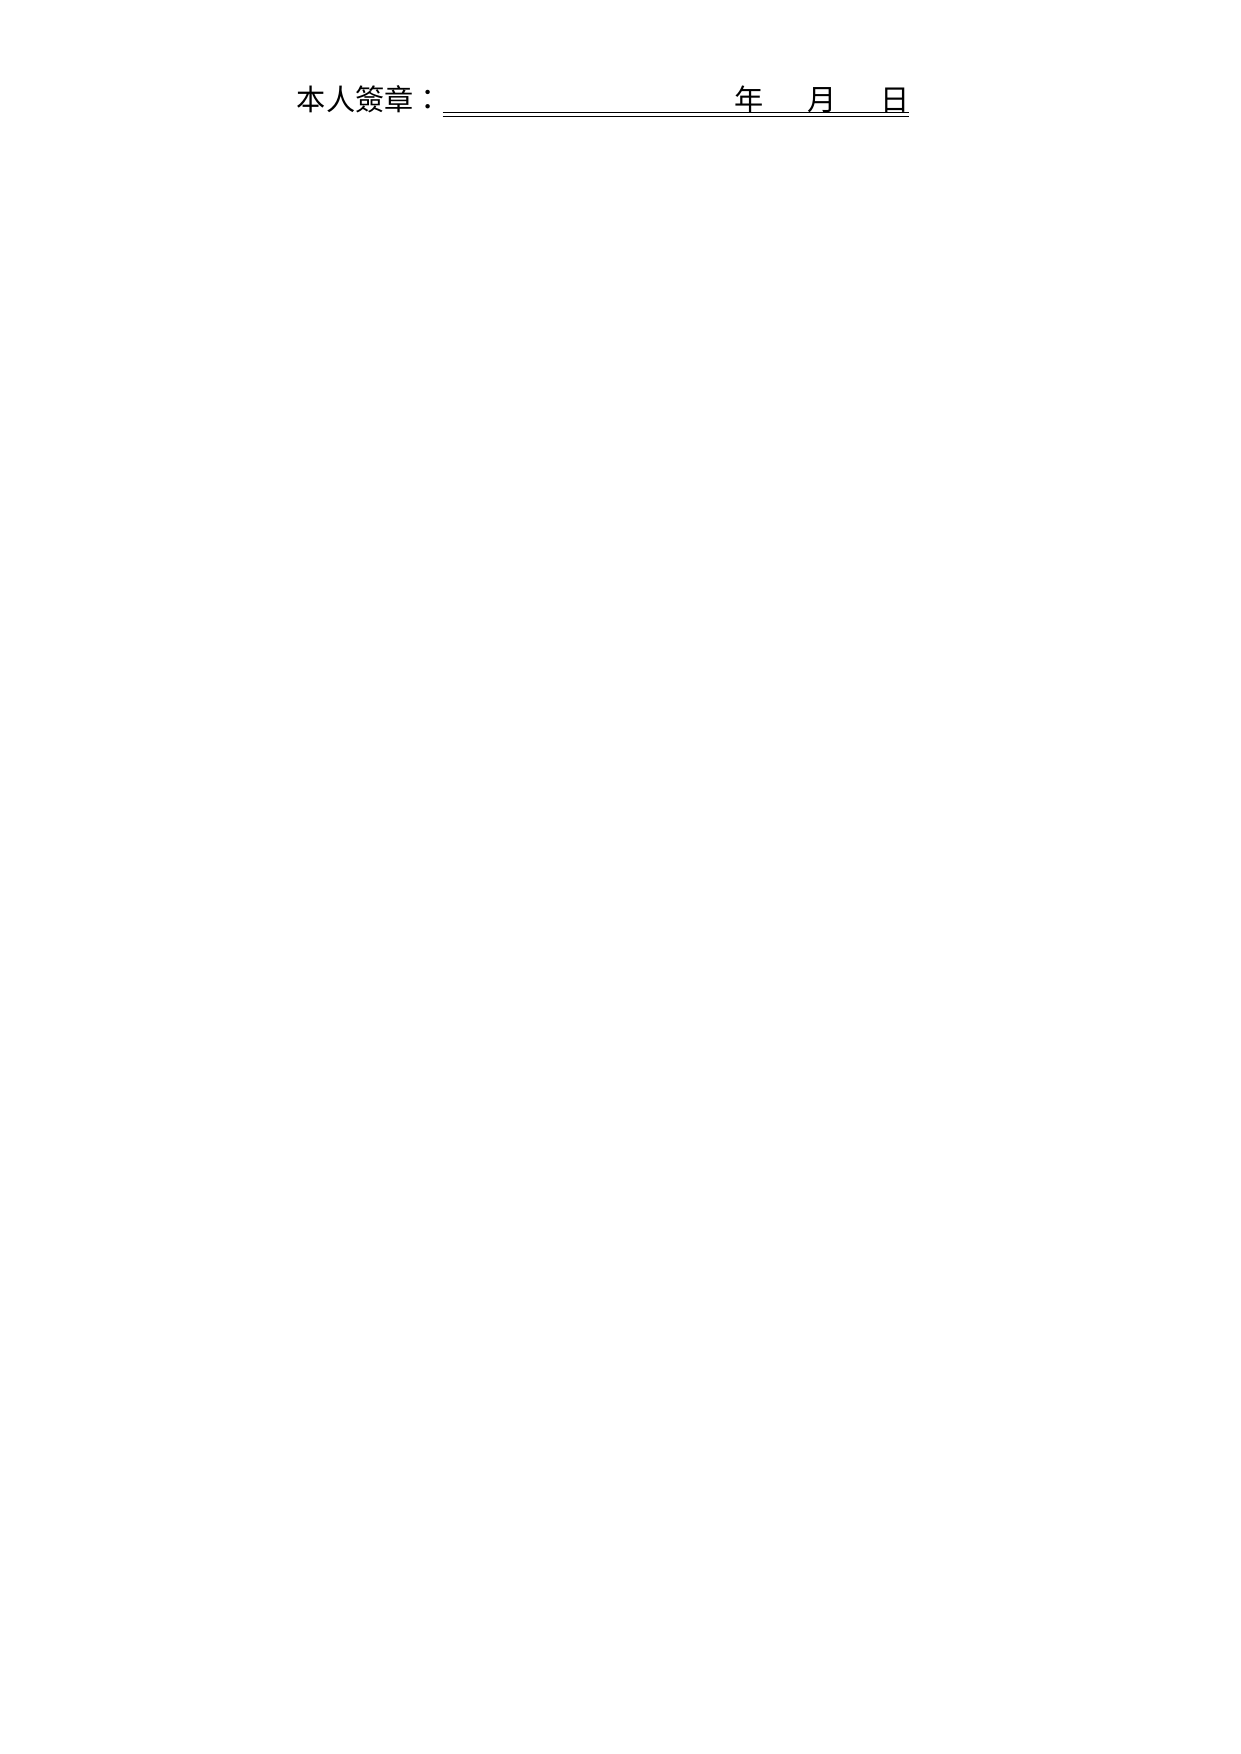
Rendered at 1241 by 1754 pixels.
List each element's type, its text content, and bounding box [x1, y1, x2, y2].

text 本人簽章： 年 月 日 [59, 77, 1181, 118]
